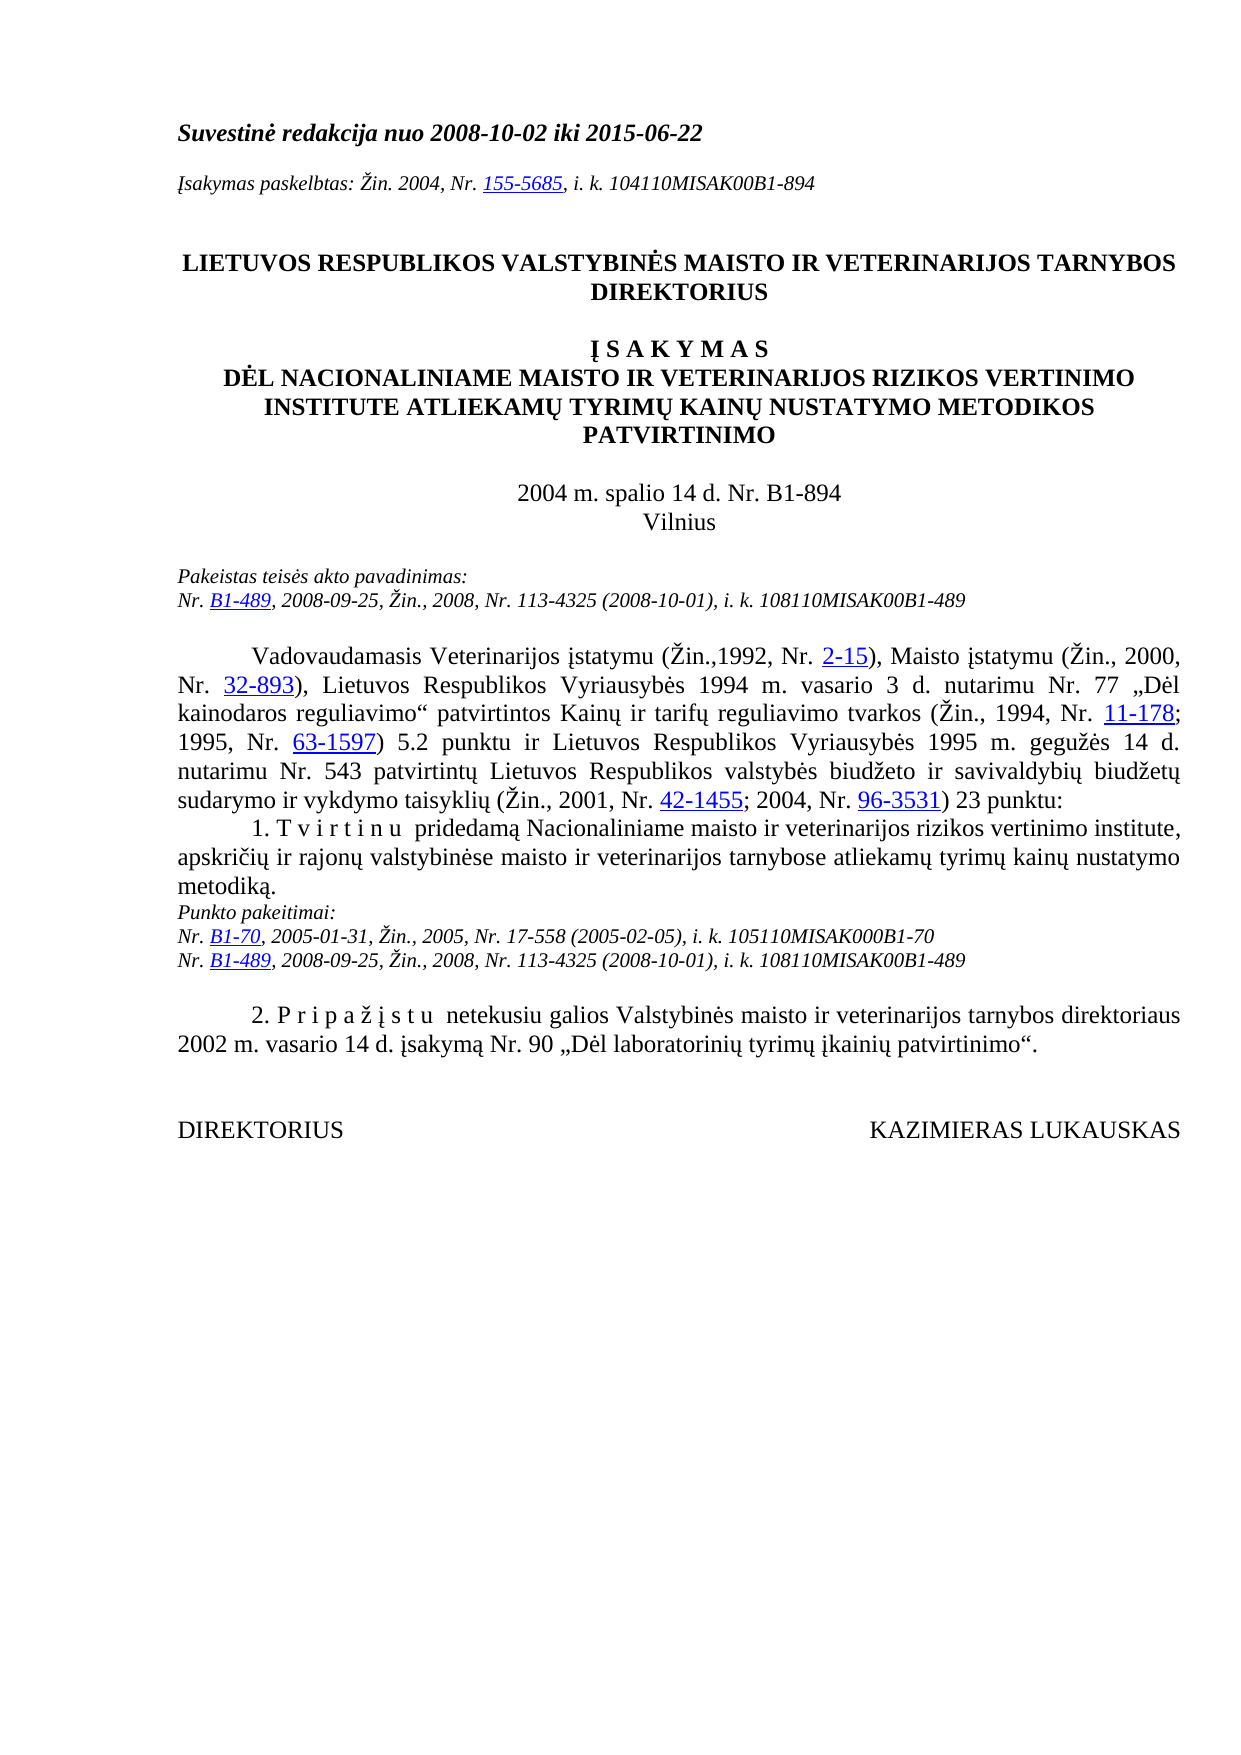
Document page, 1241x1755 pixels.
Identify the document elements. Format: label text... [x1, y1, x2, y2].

text 1. Tvirtinu pridedamą Nacionaliniame maisto ir veterinarijos rizikos vertinimo institute, apskričių ir rajonų valstybinėse maisto ir veterinarijos tarnybose atliekamų tyrimų kainų nustatymo metodiką. [177, 813, 1181, 900]
text Įsakymas paskelbtas: Žin. 2004, Nr. 155-5685, i. k. 104110MISAK00B1-894 [177, 171, 1181, 195]
text Nr. B1-489, 2008-09-25, Žin., 2008, Nr. 113-4325 (2008-10-01), i. k. 108110MISAK00B1-489 [177, 588, 1181, 612]
text DĖL Nacionaliniame maisto ir veterinarijos rizikos vertinimo institutE ATLIEKAMŲ TYRIMŲ KAINŲ NUSTATYMO METODIKOS PATVIRTINIMO [177, 363, 1181, 449]
text Vadovaudamasis Veterinarijos įstatymu (Žin.,1992, Nr. 2-15), Maisto įstatymu (Žin., 2000, Nr. 32-893), Lietuvos Respublikos Vyriausybės 1994 m. vasario 3 d. nutarimu Nr. 77 „Dėl kainodaros reguliavimo“ patvirtintos Kainų ir tarifų reguliavimo tvarkos (Žin., 1994, Nr. 11-178; 1995, Nr. 63-1597) 5.2 punktu ir Lietuvos Respublikos Vyriausybės 1995 m. gegužės 14 d. nutarimu Nr. 543 patvirtintų Lietuvos Respublikos valstybės biudžeto ir savivaldybių biudžetų sudarymo ir vykdymo taisyklių (Žin., 2001, Nr. 42-1455; 2004, Nr. 96-3531) 23 punktu: [177, 641, 1181, 813]
text Į S A K Y M A S [177, 334, 1181, 363]
text Nr. B1-489, 2008-09-25, Žin., 2008, Nr. 113-4325 (2008-10-01), i. k. 108110MISAK00B1-489 [177, 948, 1181, 972]
text DIREKTORIUS KAZIMIERAS LUKAUSKAS [177, 1116, 1181, 1144]
text LIETUVOS RESPUBLIKOS VALSTYBINĖS MAISTO IR VETERINARIJOS TARNYBOS DIREKTORIUS [177, 248, 1181, 305]
text Nr. B1-70, 2005-01-31, Žin., 2005, Nr. 17-558 (2005-02-05), i. k. 105110MISAK000B1-70 [177, 924, 1181, 948]
text 2. Pripažįstu netekusiu galios Valstybinės maisto ir veterinarijos tarnybos direktoriaus 2002 m. vasario 14 d. įsakymą Nr. 90 „Dėl laboratorinių tyrimų įkainių patvirtinimo“. [177, 1001, 1181, 1058]
text Pakeistas teisės akto pavadinimas: [177, 564, 1181, 588]
text Vilnius [177, 507, 1181, 535]
text Suvestinė redakcija nuo 2008-10-02 iki 2015-06-22 [177, 118, 1181, 147]
text Punkto pakeitimai: [177, 900, 1181, 924]
text 2004 m. spalio 14 d. Nr. B1-894 [177, 478, 1181, 507]
